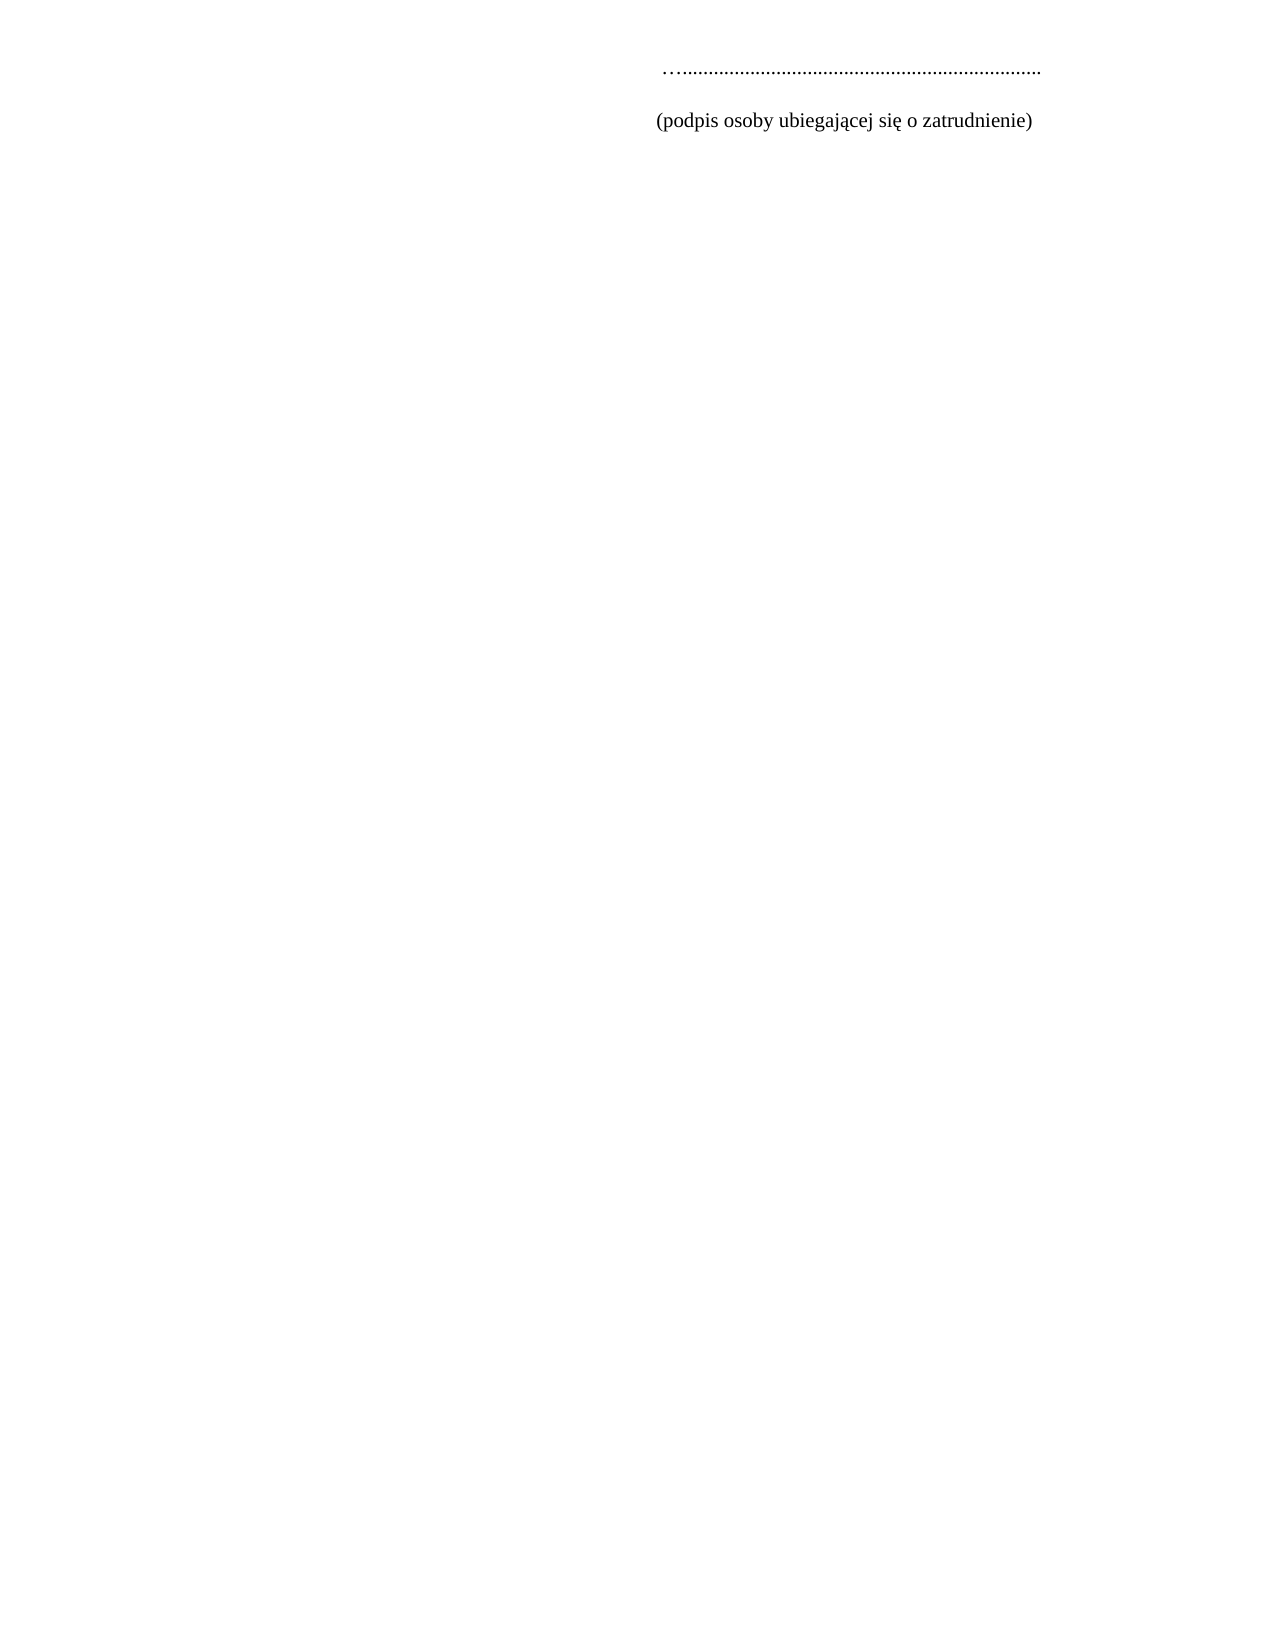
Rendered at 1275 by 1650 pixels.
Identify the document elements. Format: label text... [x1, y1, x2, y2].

text …..................................................................... [118, 55, 1157, 79]
text (podpis osoby ubiegającej się o zatrudnienie) [118, 108, 1157, 132]
